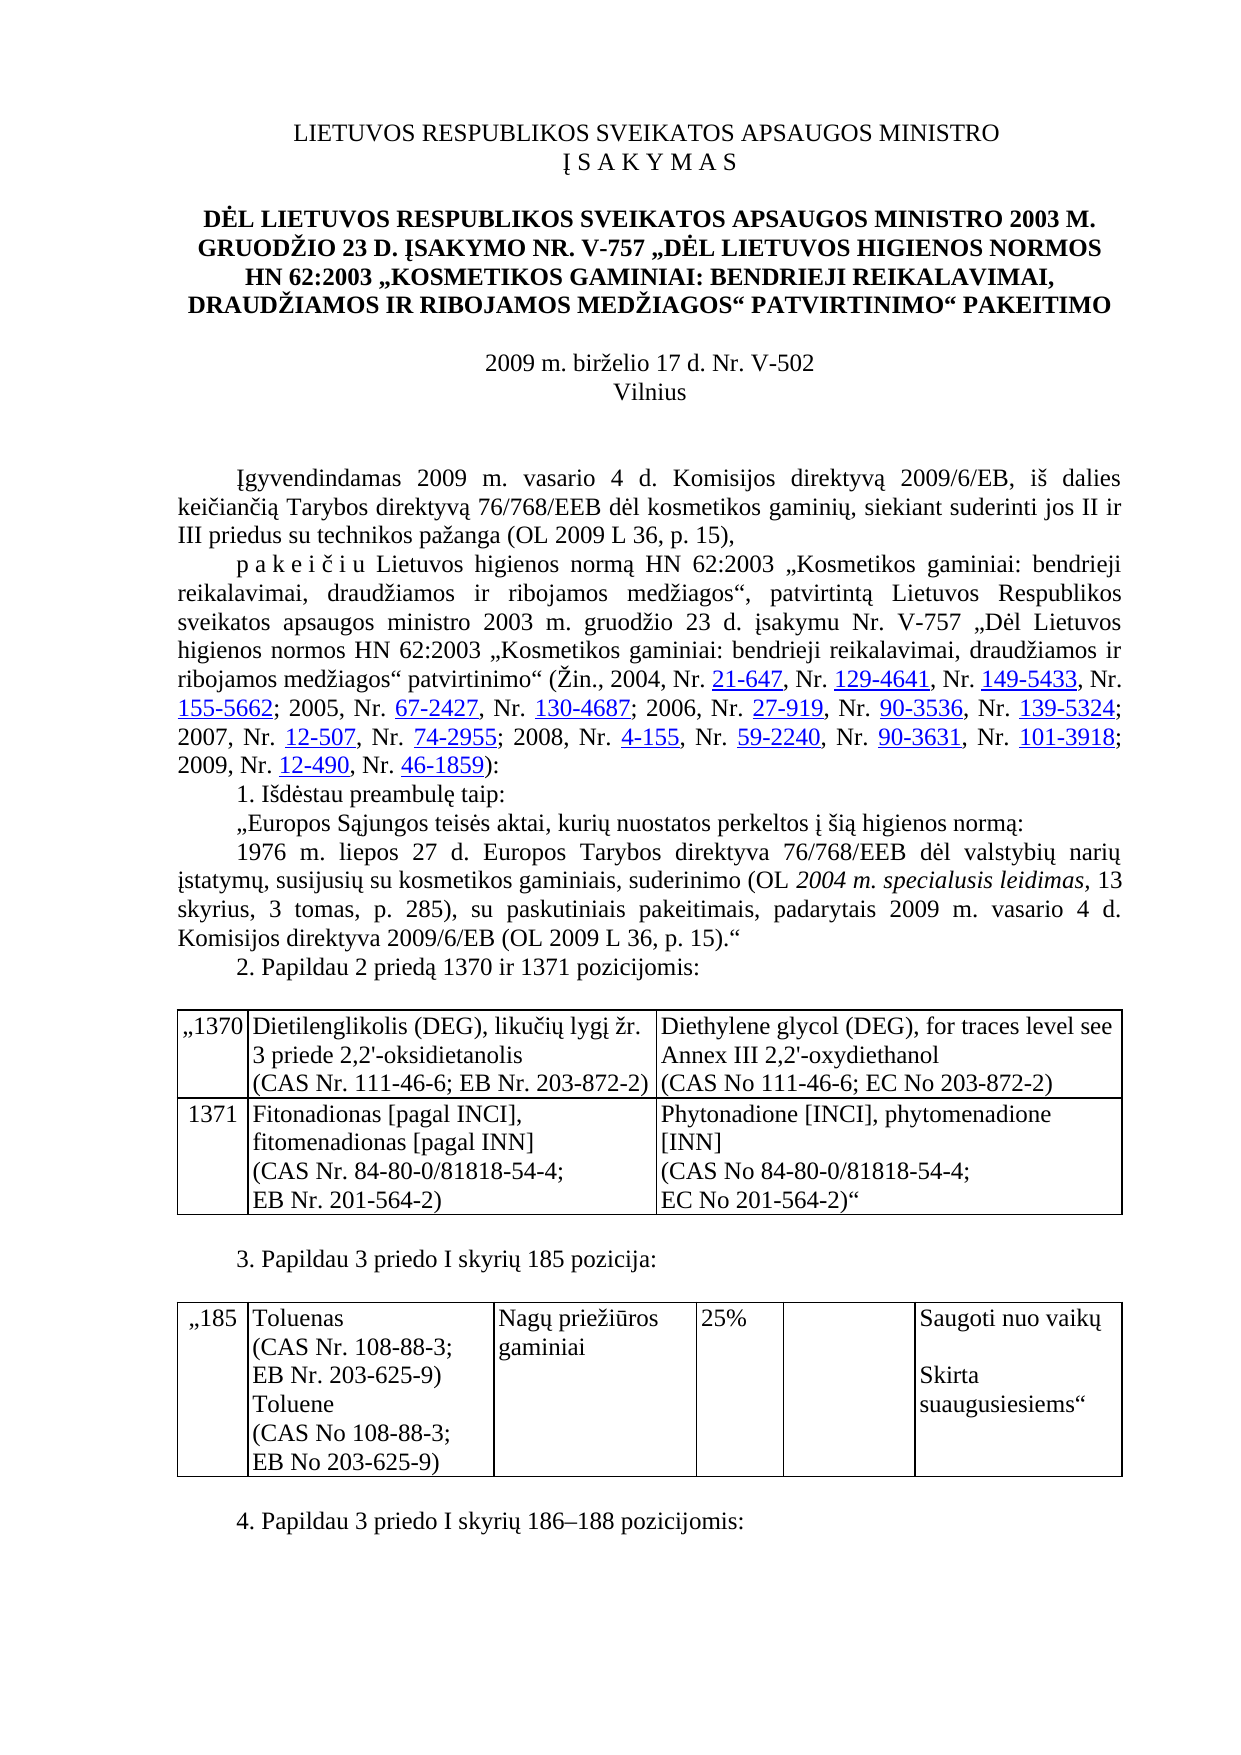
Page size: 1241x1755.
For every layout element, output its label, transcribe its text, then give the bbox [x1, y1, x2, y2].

table_header Dietilenglikolis (DEG), likučių lygį žr. 3 priede 2,2'-oksidietanolis (CAS Nr. 111-46-6; EB Nr. 203-872-2) [249, 1011, 656, 1097]
table_header [784, 1303, 914, 1476]
table_header 25% [697, 1303, 783, 1476]
text ĮSAKYMAS [177, 147, 1122, 176]
text DĖL LIETUVOS RESPUBLIKOS SVEIKATOS APSAUGOS MINISTRO 2003 M. GRUODŽIO 23 D. ĮSAKYMO NR. V-757 „DĖL LIETUVOS HIGIENOS NORMOS HN 62:2003 „KOSMETIKOS GAMINIAI: BENDRIEJI REIKALAVIMAI, DRAUDŽIAMOS IR RIBOJAMOS MEDŽIAGOS“ PATVIRTINIMO“ PAKEITIMO [177, 204, 1122, 319]
text 3. Papildau 3 priedo I skyrių 185 pozicija: [177, 1244, 1122, 1273]
text „Europos Sąjungos teisės aktai, kurių nuostatos perkeltos į šią higienos normą: [177, 808, 1122, 837]
table_cell 1371 [178, 1099, 247, 1214]
text 1. Išdėstau preambulę taip: [177, 779, 1122, 808]
table_header „1370 [178, 1011, 247, 1097]
table_header Diethylene glycol (DEG), for traces level see Annex III 2,2'-oxydiethanol (CAS No 111-46-6; EC No 203-872-2) [657, 1011, 1121, 1097]
table_header Toluenas (CAS Nr. 108-88-3; EB Nr. 203-625-9) Toluene (CAS No 108-88-3; EB No 203-625-9) [249, 1303, 493, 1476]
table_header Nagų priežiūros gaminiai [495, 1303, 696, 1476]
table_header Saugoti nuo vaikų Skirta suaugusiesiems“ [916, 1303, 1121, 1476]
table_cell Phytonadione [INCI], phytomenadione [INN] (CAS No 84-80-0/81818-54-4; EC No 201-564-2)“ [657, 1099, 1121, 1214]
text Įgyvendindamas 2009 m. vasario 4 d. Komisijos direktyvą 2009/6/EB, iš dalies keičiančią Tarybos direktyvą 76/768/EEB dėl kosmetikos gaminių, siekiant suderinti jos II ir III priedus su technikos pažanga (OL 2009 L 36, p. 15), [177, 463, 1122, 549]
text pakeičiu Lietuvos higienos normą HN 62:2003 „Kosmetikos gaminiai: bendrieji reikalavimai, draudžiamos ir ribojamos medžiagos“, patvirtintą Lietuvos Respublikos sveikatos apsaugos ministro 2003 m. gruodžio 23 d. įsakymu Nr. V-757 „Dėl Lietuvos higienos normos HN 62:2003 „Kosmetikos gaminiai: bendrieji reikalavimai, draudžiamos ir ribojamos medžiagos“ patvirtinimo“ (Žin., 2004, Nr. 21-647, Nr. 129-4641, Nr. 149-5433, Nr. 155-5662; 2005, Nr. 67-2427, Nr. 130-4687; 2006, Nr. 27-919, Nr. 90-3536, Nr. 139-5324; 2007, Nr. 12-507, Nr. 74-2955; 2008, Nr. 4-155, Nr. 59-2240, Nr. 90-3631, Nr. 101-3918; 2009, Nr. 12-490, Nr. 46-1859): [177, 549, 1122, 779]
text 2009 m. birželio 17 d. Nr. V-502 [177, 348, 1122, 377]
text 2. Papildau 2 priedą 1370 ir 1371 pozicijomis: [177, 952, 1122, 981]
text 1976 m. liepos 27 d. Europos Tarybos direktyva 76/768/EEB dėl valstybių narių įstatymų, susijusių su kosmetikos gaminiais, suderinimo (OL 2004 m. specialusis leidimas, 13 skyrius, 3 tomas, p. 285), su paskutiniais pakeitimais, padarytais 2009 m. vasario 4 d. Komisijos direktyva 2009/6/EB (OL 2009 L 36, p. 15).“ [177, 837, 1122, 952]
text LIETUVOS RESPUBLIKOS SVEIKATOS APSAUGOS MINISTRO [177, 118, 1122, 147]
text 4. Papildau 3 priedo I skyrių 186–188 pozicijomis: [177, 1506, 1122, 1535]
table_cell Fitonadionas [pagal INCI], fitomenadionas [pagal INN] (CAS Nr. 84-80-0/81818-54-4; EB Nr. 201-564-2) [249, 1099, 656, 1214]
text Vilnius [177, 377, 1122, 406]
table_header „185 [178, 1303, 247, 1476]
